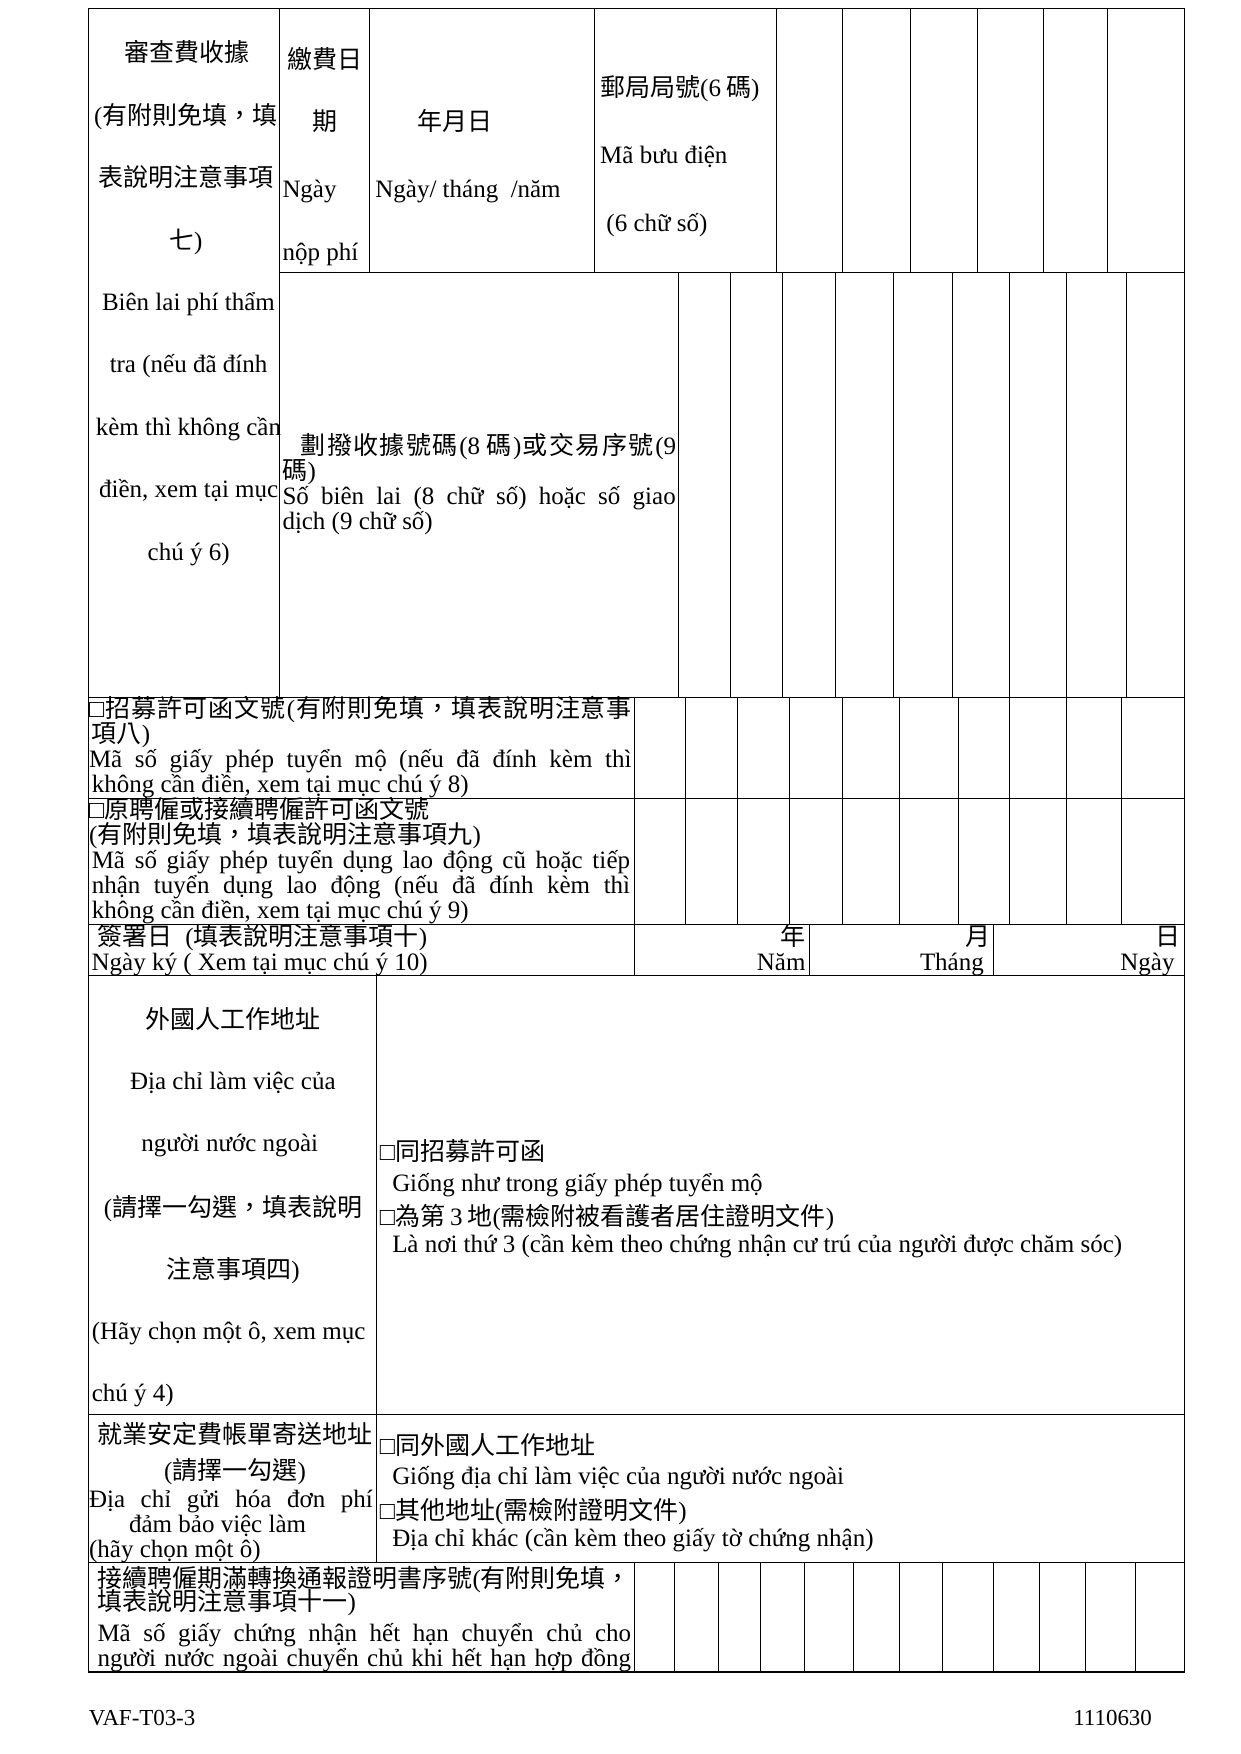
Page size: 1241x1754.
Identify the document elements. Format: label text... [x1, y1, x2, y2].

table_cell [994, 1563, 1039, 1671]
table_cell [738, 698, 789, 798]
table_cell [738, 799, 789, 924]
table_cell [843, 9, 910, 272]
table_cell [1010, 799, 1066, 924]
table_cell [777, 9, 842, 272]
table_cell [1040, 1563, 1085, 1671]
table_cell [686, 799, 737, 924]
table_cell [783, 273, 835, 697]
table_cell [635, 698, 685, 798]
table_cell 郵局局號(6碼) Mã bưu điện (6 chữ số) [595, 9, 776, 272]
table_cell [1108, 9, 1184, 272]
table_cell [1127, 273, 1184, 697]
table_cell [635, 799, 685, 924]
table_cell 年月日 Ngày/ tháng /năm [370, 9, 594, 272]
table_cell □原聘僱或接續聘僱許可函文號 (有附則免填，填表說明注意事項九) Mã số giấy phép tuyển dụng lao động cũ hoặc tiếp nhận tuyển dụng lao động (nếu đã đính kèm thì không cần điền, xem tại mục chú ý 9) [89, 799, 634, 924]
table_cell [943, 1563, 993, 1671]
table_cell [1086, 1563, 1135, 1671]
table_cell 外國人工作地址 Địa chỉ làm việc của người nước ngoài (請擇一勾選，填表說明注意事項四) (Hãy chọn một ô, xem mục chú ý 4) [89, 976, 376, 1413]
table_cell [686, 698, 737, 798]
table_cell 接續聘僱期滿轉換通報證明書序號(有附則免填，填表說明注意事項十一) Mã số giấy chứng nhận hết hạn chuyển chủ cho người nước ngoài chuyển chủ khi hết hạn hợp đồng [89, 1563, 634, 1671]
table_cell 繳費日期 Ngày nộp phí [280, 9, 369, 272]
table_cell [978, 9, 1043, 272]
table_cell [1122, 698, 1184, 798]
table_cell [675, 1563, 718, 1671]
table_cell [1067, 698, 1121, 798]
table_cell □同招募許可函 Giống như trong giấy phép tuyển mộ □為第3地(需檢附被看護者居住證明文件) Là nơi thứ 3 (cần kèm theo chứng nhận cư trú của người được chăm sóc) [377, 976, 1184, 1413]
table_cell [731, 273, 782, 697]
table_cell [719, 1563, 760, 1671]
table_cell [854, 1563, 899, 1671]
table_cell 簽署日 (填表說明注意事項十) Ngày ký ( Xem tại mục chú ý 10) [89, 925, 634, 975]
table_cell [843, 698, 899, 798]
table_cell [635, 1563, 674, 1671]
table_cell [1067, 273, 1126, 697]
table_cell 日 Ngày [994, 925, 1184, 975]
table_cell 審查費收據 (有附則免填，填表說明注意事項七) Biên lai phí thẩm tra (nếu đã đính kèm thì không cần điền, xem tại mục chú ý 6) [89, 9, 279, 697]
table_cell [761, 1563, 804, 1671]
table_cell [894, 273, 952, 697]
table_cell [805, 1563, 853, 1671]
table_cell [843, 799, 899, 924]
table_cell [836, 273, 893, 697]
table_cell □招募許可函文號(有附則免填，填表說明注意事項八) Mã số giấy phép tuyển mộ (nếu đã đính kèm thì không cần điền, xem tại mục chú ý 8) [89, 698, 634, 798]
table_cell [1122, 799, 1184, 924]
table_cell [959, 799, 1009, 924]
table_cell [790, 799, 842, 924]
table_cell [1010, 273, 1066, 697]
table_cell 劃撥收據號碼(8碼)或交易序號(9碼) Số biên lai (8 chữ số) hoặc số giao dịch (9 chữ số) [280, 273, 678, 697]
table_cell [953, 273, 1009, 697]
table_cell [1067, 799, 1121, 924]
table_cell [911, 9, 977, 272]
table_cell [1044, 9, 1107, 272]
table_cell [679, 273, 730, 697]
table_cell [1136, 1563, 1184, 1671]
table_cell [959, 698, 1009, 798]
table_cell [900, 1563, 942, 1671]
table_cell □同外國人工作地址 Giống địa chỉ làm việc của người nước ngoài □其他地址(需檢附證明文件) Địa chỉ khác (cần kèm theo giấy tờ chứng nhận) [377, 1415, 1184, 1562]
table_cell 月 Tháng [810, 925, 993, 975]
table_cell 就業安定費帳單寄送地址 (請擇一勾選) Địa chỉ gửi hóa đơn phí đảm bảo việc làm (hãy chọn một ô) [89, 1415, 376, 1562]
table_cell [790, 698, 842, 798]
table_cell [900, 698, 958, 798]
table_cell 年 Năm [635, 925, 809, 975]
table_cell [900, 799, 958, 924]
table_cell [1010, 698, 1066, 798]
